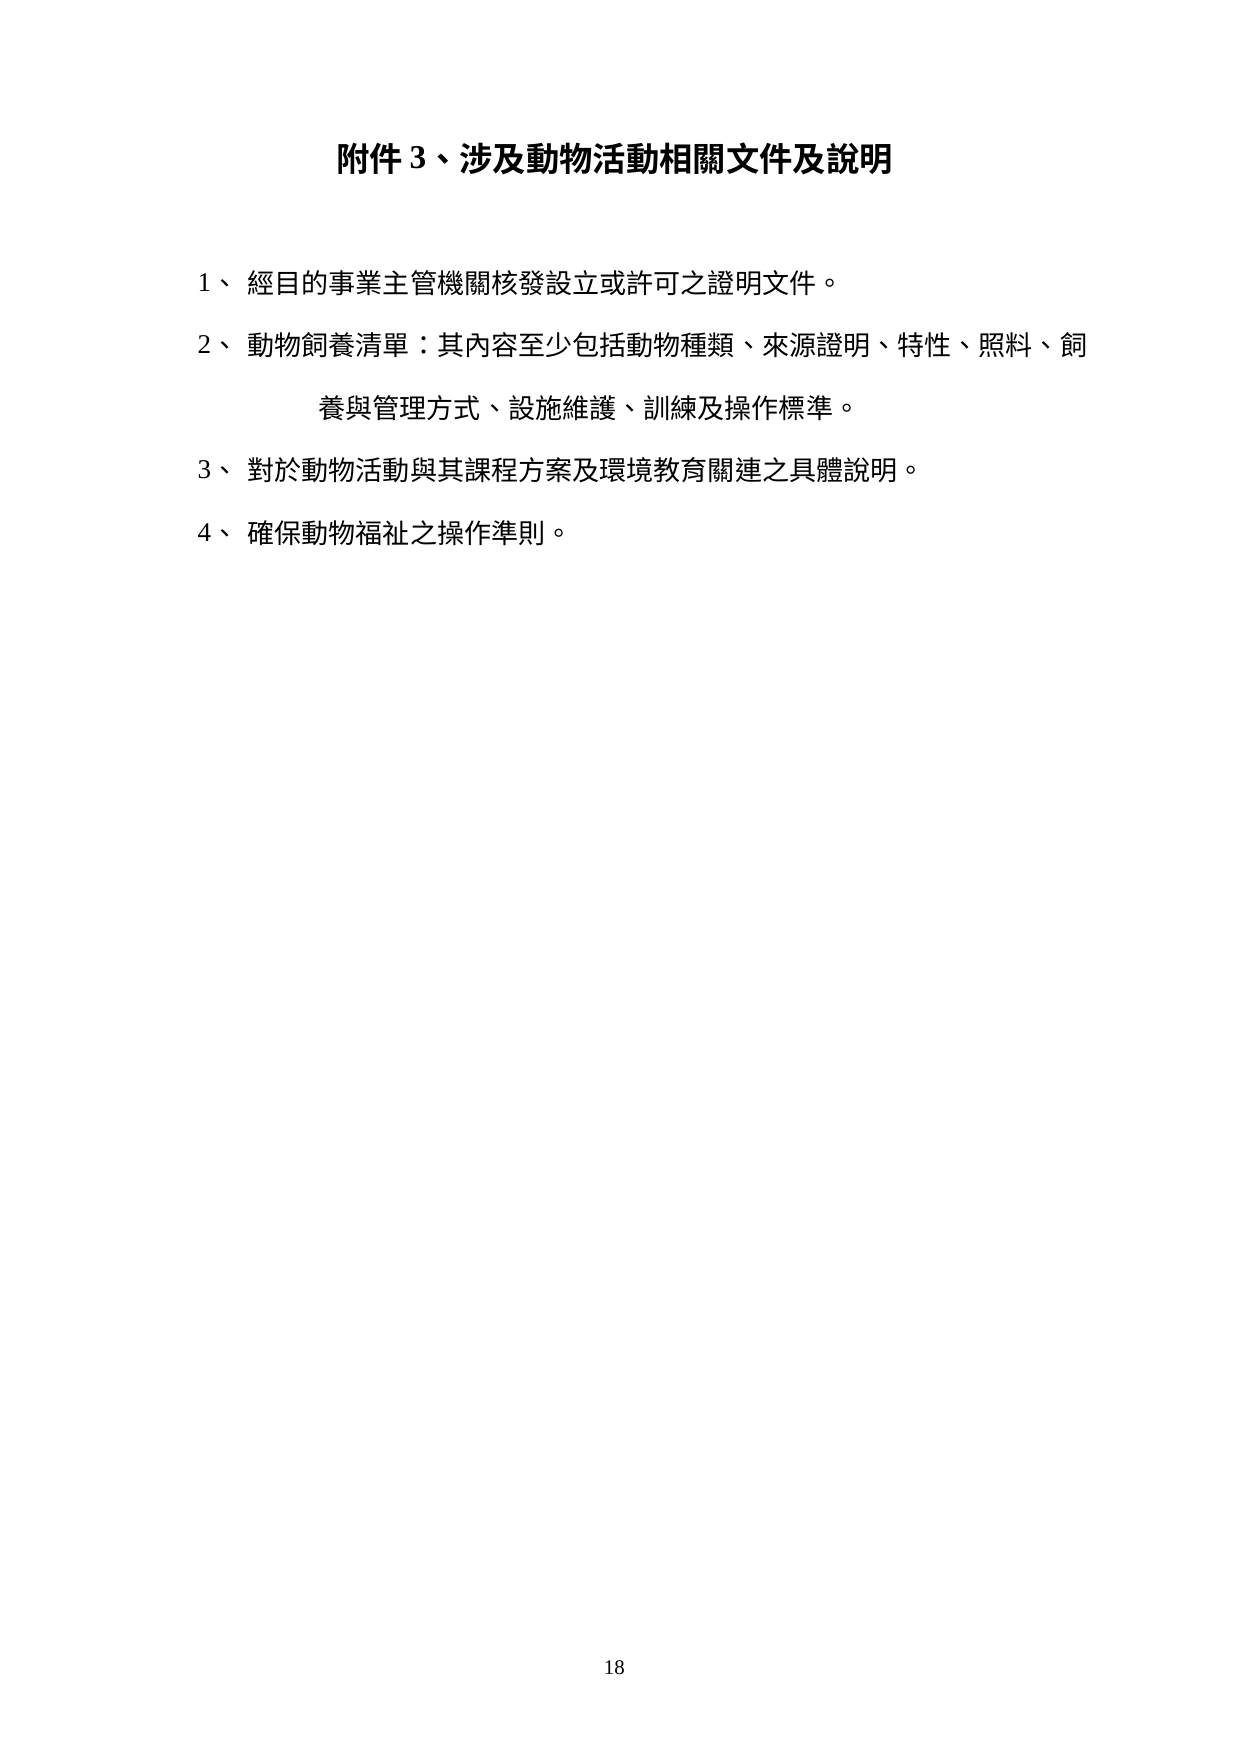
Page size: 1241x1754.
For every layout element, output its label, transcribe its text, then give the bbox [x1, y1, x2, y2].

list 對於動物活動與其課程方案及環境教育關連之具體說明。 [197, 427, 1110, 490]
list 經目的事業主管機關核發設立或許可之證明文件。 [197, 240, 1110, 302]
text 附件3、涉及動物活動相關文件及說明 [118, 115, 1110, 177]
list 動物飼養清單：其內容至少包括動物種類、來源證明、特性、照料、飼養與管理方式、設施維護、訓練及操作標準。 [197, 302, 1110, 427]
list 確保動物福祉之操作準則。 [197, 490, 1110, 552]
